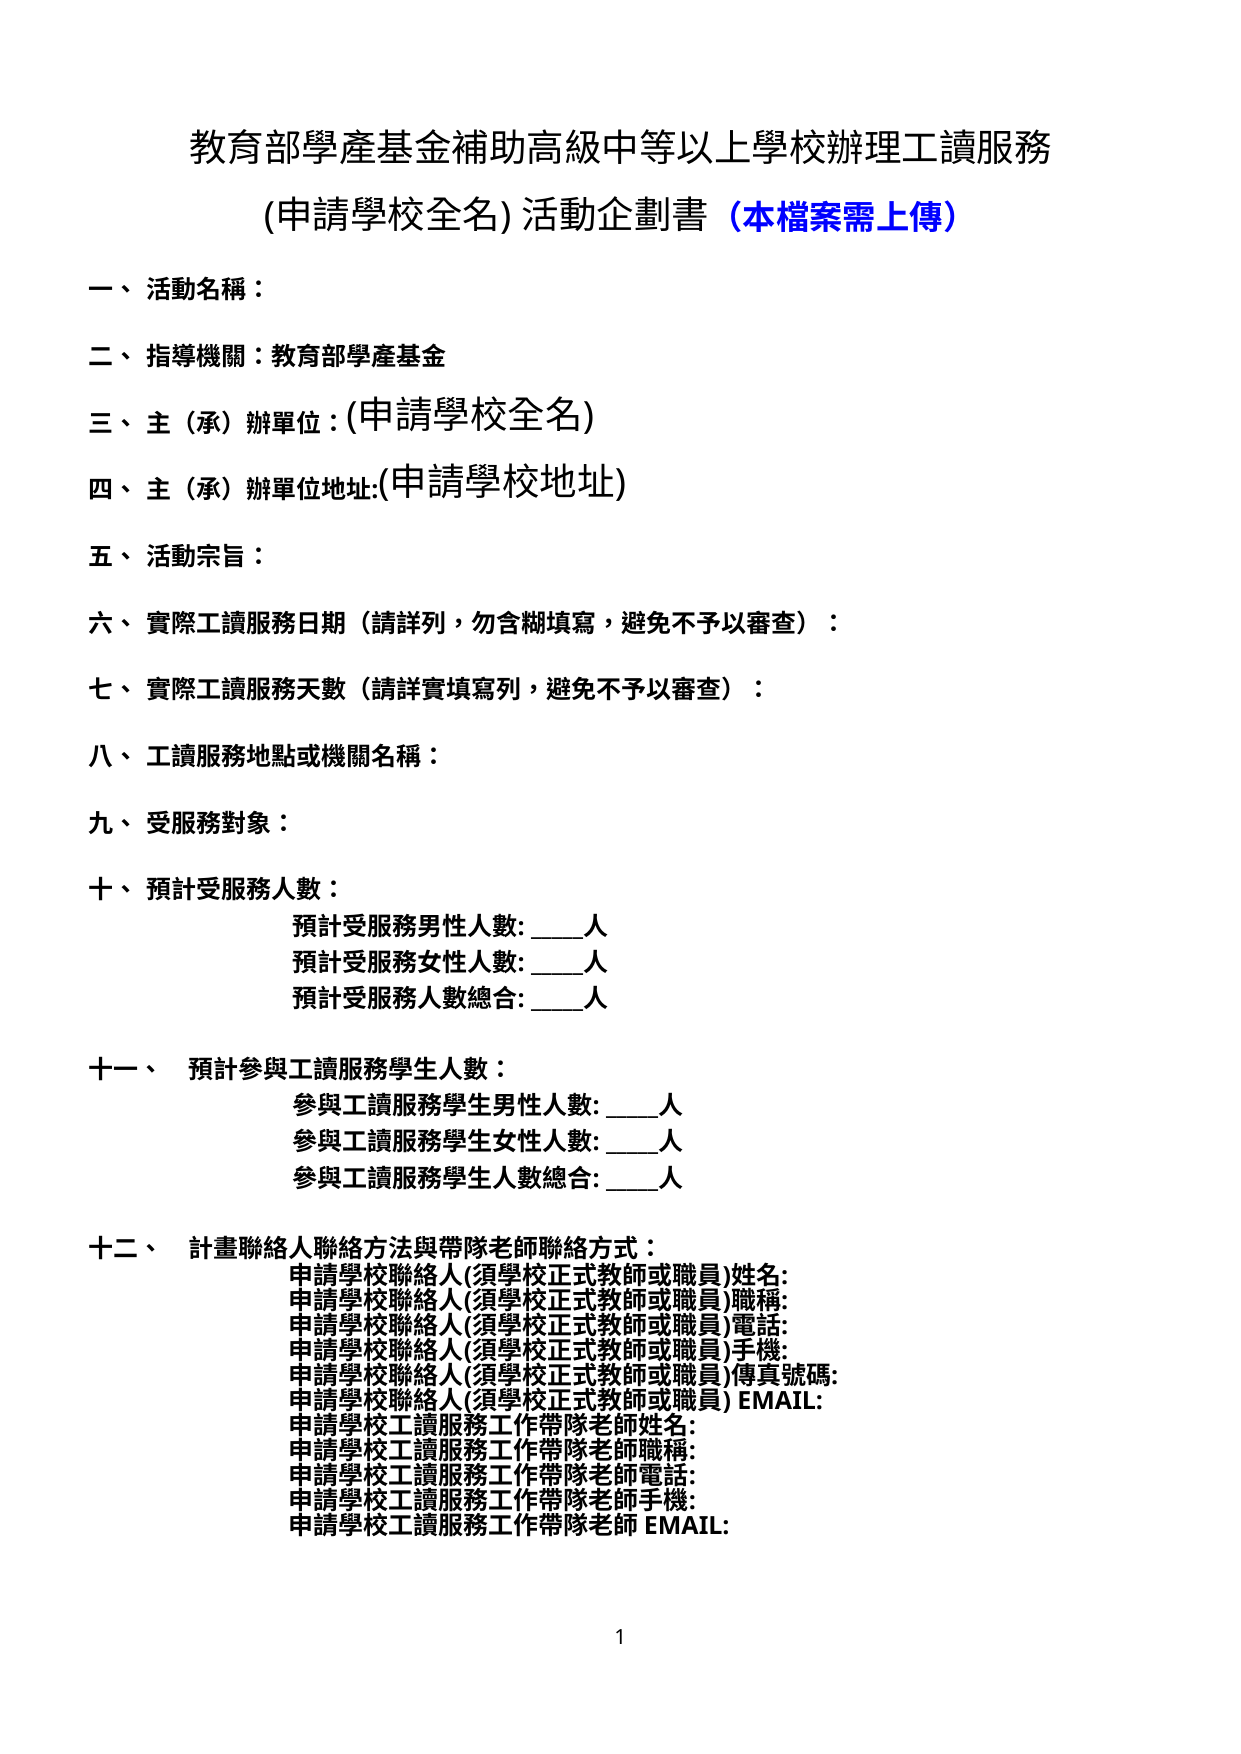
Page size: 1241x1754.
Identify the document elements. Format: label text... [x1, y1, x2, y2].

list 計畫聯絡人聯絡方法與帶隊老師聯絡方式： [89, 1229, 1152, 1265]
text 申請學校工讀服務工作帶隊老師手機: [289, 1490, 1152, 1515]
list 受服務對象： [89, 773, 1152, 839]
text 申請學校聯絡人(須學校正式教師或職員)職稱: [289, 1290, 1152, 1315]
list 主（承）辦單位：(申請學校全名) [89, 373, 1152, 439]
text 預計受服務人數總合: _____人 [292, 979, 1152, 1015]
text 申請學校聯絡人(須學校正式教師或職員)電話: [289, 1315, 1152, 1340]
list 工讀服務地點或機關名稱： [89, 706, 1152, 773]
text 參與工讀服務學生人數總合: _____人 [292, 1158, 1152, 1195]
text 預計受服務女性人數: _____人 [292, 942, 1152, 979]
text 申請學校工讀服務工作帶隊老師電話: [289, 1465, 1152, 1490]
text 教育部學產基金補助高級中等以上學校辦理工讀服務 [89, 118, 1152, 173]
list 主（承）辦單位地址:(申請學校地址) [89, 439, 1152, 506]
text 申請學校工讀服務工作帶隊老師職稱: [289, 1440, 1152, 1465]
list 預計參與工讀服務學生人數： [89, 1049, 1152, 1085]
text 申請學校聯絡人(須學校正式教師或職員) EMAIL: [289, 1390, 1152, 1415]
list 實際工讀服務日期（請詳列，勿含糊填寫，避免不予以審查）： [89, 573, 1152, 639]
text 申請學校聯絡人(須學校正式教師或職員)手機: [289, 1340, 1152, 1365]
text 申請學校工讀服務工作帶隊老師EMAIL: [289, 1515, 1152, 1540]
text (申請學校全名) 活動企劃書（本檔案需上傳） [89, 173, 1152, 239]
list 活動名稱： [89, 239, 1152, 306]
text 參與工讀服務學生女性人數: _____人 [292, 1122, 1152, 1158]
text 申請學校聯絡人(須學校正式教師或職員)傳真號碼: [289, 1365, 1152, 1390]
list 預計受服務人數： [89, 839, 1152, 906]
text 參與工讀服務學生男性人數: _____人 [292, 1085, 1152, 1122]
text 預計受服務男性人數: _____人 [292, 906, 1152, 942]
list 指導機關：教育部學產基金 [89, 306, 1152, 373]
list 實際工讀服務天數（請詳實填寫列，避免不予以審查）： [89, 639, 1152, 706]
text 申請學校聯絡人(須學校正式教師或職員)姓名: [289, 1265, 1152, 1290]
list 活動宗旨： [89, 506, 1152, 573]
text 申請學校工讀服務工作帶隊老師姓名: [289, 1415, 1152, 1440]
